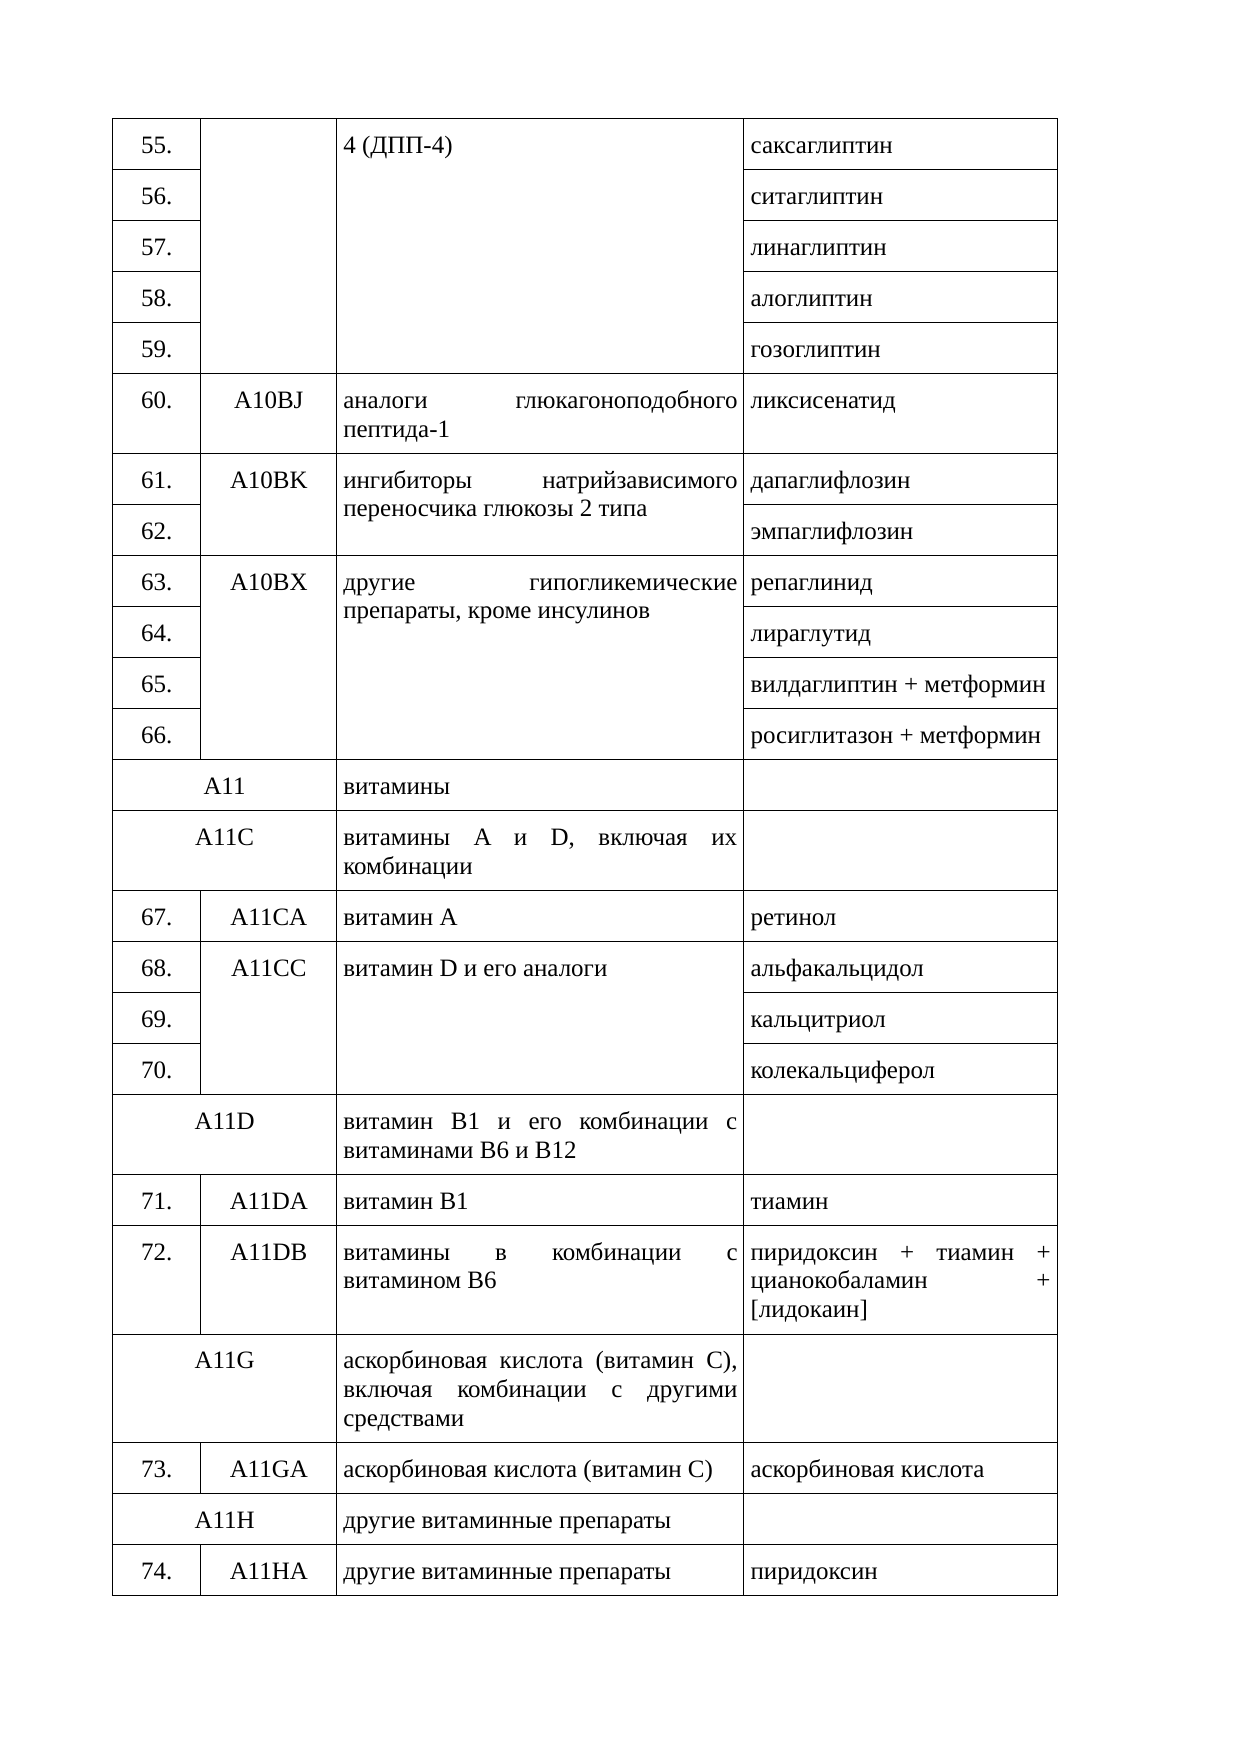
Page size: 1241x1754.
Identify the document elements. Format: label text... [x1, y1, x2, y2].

table_cell [744, 1335, 1057, 1442]
table_cell [744, 760, 1057, 810]
table_cell A11D [113, 1095, 336, 1174]
table_cell 4 (ДПП-4) [337, 119, 743, 373]
table_cell 59. [113, 323, 200, 373]
table_cell эмпаглифлозин [744, 505, 1057, 555]
table_cell [201, 119, 336, 373]
table_cell A11HA [201, 1545, 336, 1595]
table_cell витамины [337, 760, 743, 810]
table_cell 73. [113, 1443, 200, 1493]
table_cell ретинол [744, 891, 1057, 941]
table_cell альфакальцидол [744, 942, 1057, 992]
table_cell витамин D и его аналоги [337, 942, 743, 1094]
table_cell репаглинид [744, 556, 1057, 606]
table_cell гозоглиптин [744, 323, 1057, 373]
table_cell 62. [113, 505, 200, 555]
table_cell лираглутид [744, 607, 1057, 657]
table_cell A10BJ [201, 374, 336, 453]
table_cell A11CA [201, 891, 336, 941]
table_cell A11CC [201, 942, 336, 1094]
table_cell 72. [113, 1226, 200, 1334]
table_cell другие гипогликемические препараты, кроме инсулинов [337, 556, 743, 759]
table_cell 64. [113, 607, 200, 657]
table_cell A11H [113, 1494, 336, 1544]
table_cell 63. [113, 556, 200, 606]
table_cell витамин A [337, 891, 743, 941]
table_cell пиридоксин + тиамин + цианокобаламин + [лидокаин] [744, 1226, 1057, 1334]
table_cell витамины A и D, включая их комбинации [337, 811, 743, 890]
table_cell колекальциферол [744, 1044, 1057, 1094]
table_cell 65. [113, 658, 200, 708]
table_cell кальцитриол [744, 993, 1057, 1043]
table_cell A11 [113, 760, 336, 810]
table_cell A11GA [201, 1443, 336, 1493]
table_cell A11DB [201, 1226, 336, 1334]
table_cell 66. [113, 709, 200, 759]
table_cell витамины в комбинации с витамином B6 [337, 1226, 743, 1334]
table_cell A11C [113, 811, 336, 890]
table_cell пиридоксин [744, 1545, 1057, 1595]
table_cell 68. [113, 942, 200, 992]
table_cell 56. [113, 170, 200, 220]
table_cell 74. [113, 1545, 200, 1595]
table_cell A11G [113, 1335, 336, 1442]
table_cell 69. [113, 993, 200, 1043]
table_cell 71. [113, 1175, 200, 1225]
table_cell 57. [113, 221, 200, 271]
table_cell аскорбиновая кислота (витамин C), включая комбинации с другими средствами [337, 1335, 743, 1442]
table_cell росиглитазон + метформин [744, 709, 1057, 759]
table_cell другие витаминные препараты [337, 1545, 743, 1595]
table_cell вилдаглиптин + метформин [744, 658, 1057, 708]
table_cell A10BX [201, 556, 336, 759]
table_cell 67. [113, 891, 200, 941]
table_cell 60. [113, 374, 200, 453]
table_cell тиамин [744, 1175, 1057, 1225]
table_cell ликсисенатид [744, 374, 1057, 453]
table_cell саксаглиптин [744, 119, 1057, 169]
table_cell ингибиторы натрийзависимого переносчика глюкозы 2 типа [337, 454, 743, 555]
table_cell линаглиптин [744, 221, 1057, 271]
table_cell другие витаминные препараты [337, 1494, 743, 1544]
table_cell аналоги глюкагоноподобного пептида-1 [337, 374, 743, 453]
table_cell [744, 1095, 1057, 1174]
table_cell аскорбиновая кислота [744, 1443, 1057, 1493]
table_cell 55. [113, 119, 200, 169]
table_cell [744, 811, 1057, 890]
table_cell аскорбиновая кислота (витамин C) [337, 1443, 743, 1493]
table_cell [744, 1494, 1057, 1544]
table_cell 61. [113, 454, 200, 504]
table_cell A10BK [201, 454, 336, 555]
table_cell ситаглиптин [744, 170, 1057, 220]
table_cell A11DA [201, 1175, 336, 1225]
table_cell витамин B1 [337, 1175, 743, 1225]
table_cell 58. [113, 272, 200, 322]
table_cell витамин B1 и его комбинации с витаминами B6 и B12 [337, 1095, 743, 1174]
table_cell дапаглифлозин [744, 454, 1057, 504]
table_cell 70. [113, 1044, 200, 1094]
table_cell алоглиптин [744, 272, 1057, 322]
